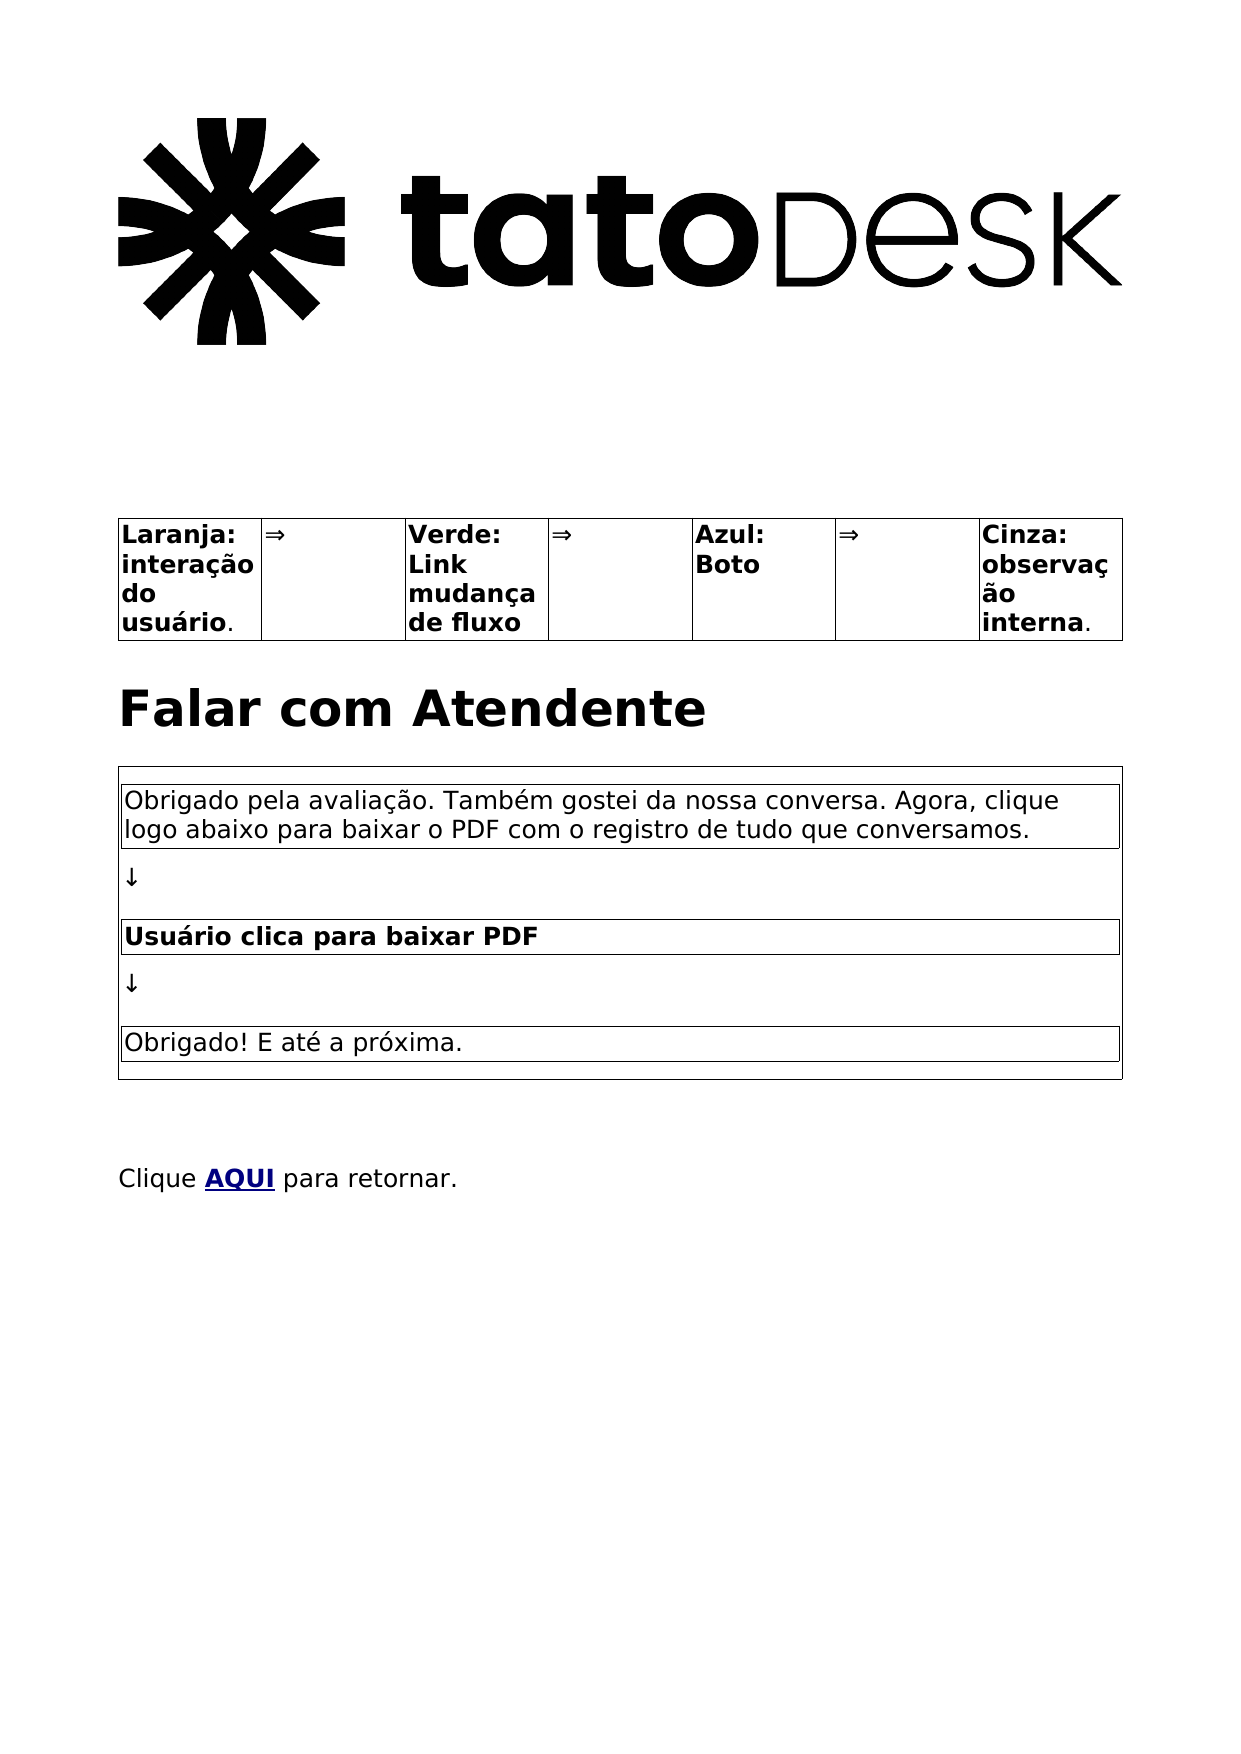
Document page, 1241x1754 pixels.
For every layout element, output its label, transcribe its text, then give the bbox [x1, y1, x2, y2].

table_header Usuário clica para baixar PDF [122, 920, 1119, 954]
table_header Laranja: interação do usuário. [119, 519, 261, 640]
table_header ↓ ↓ [119, 767, 1122, 1078]
table_header ⇒ [549, 519, 692, 640]
table_header ⇒ [836, 519, 979, 640]
picture [118, 118, 1123, 345]
text Clique AQUI para retornar. [118, 1164, 1122, 1223]
table_header Obrigado pela avaliação. Também gostei da nossa conversa. Agora, clique logo abaixo para baixar o PDF com o registro de tudo que conversamos. [122, 785, 1119, 848]
table_header Verde: Link mudança de fluxo [406, 519, 548, 640]
table_header Obrigado! E até a próxima. [122, 1027, 1119, 1061]
table_header Cinza: observação interna. [980, 519, 1122, 640]
subtitle Falar com Atendente [118, 680, 1122, 738]
table_header ⇒ [262, 519, 405, 640]
table_header Azul: Boto [693, 519, 835, 640]
